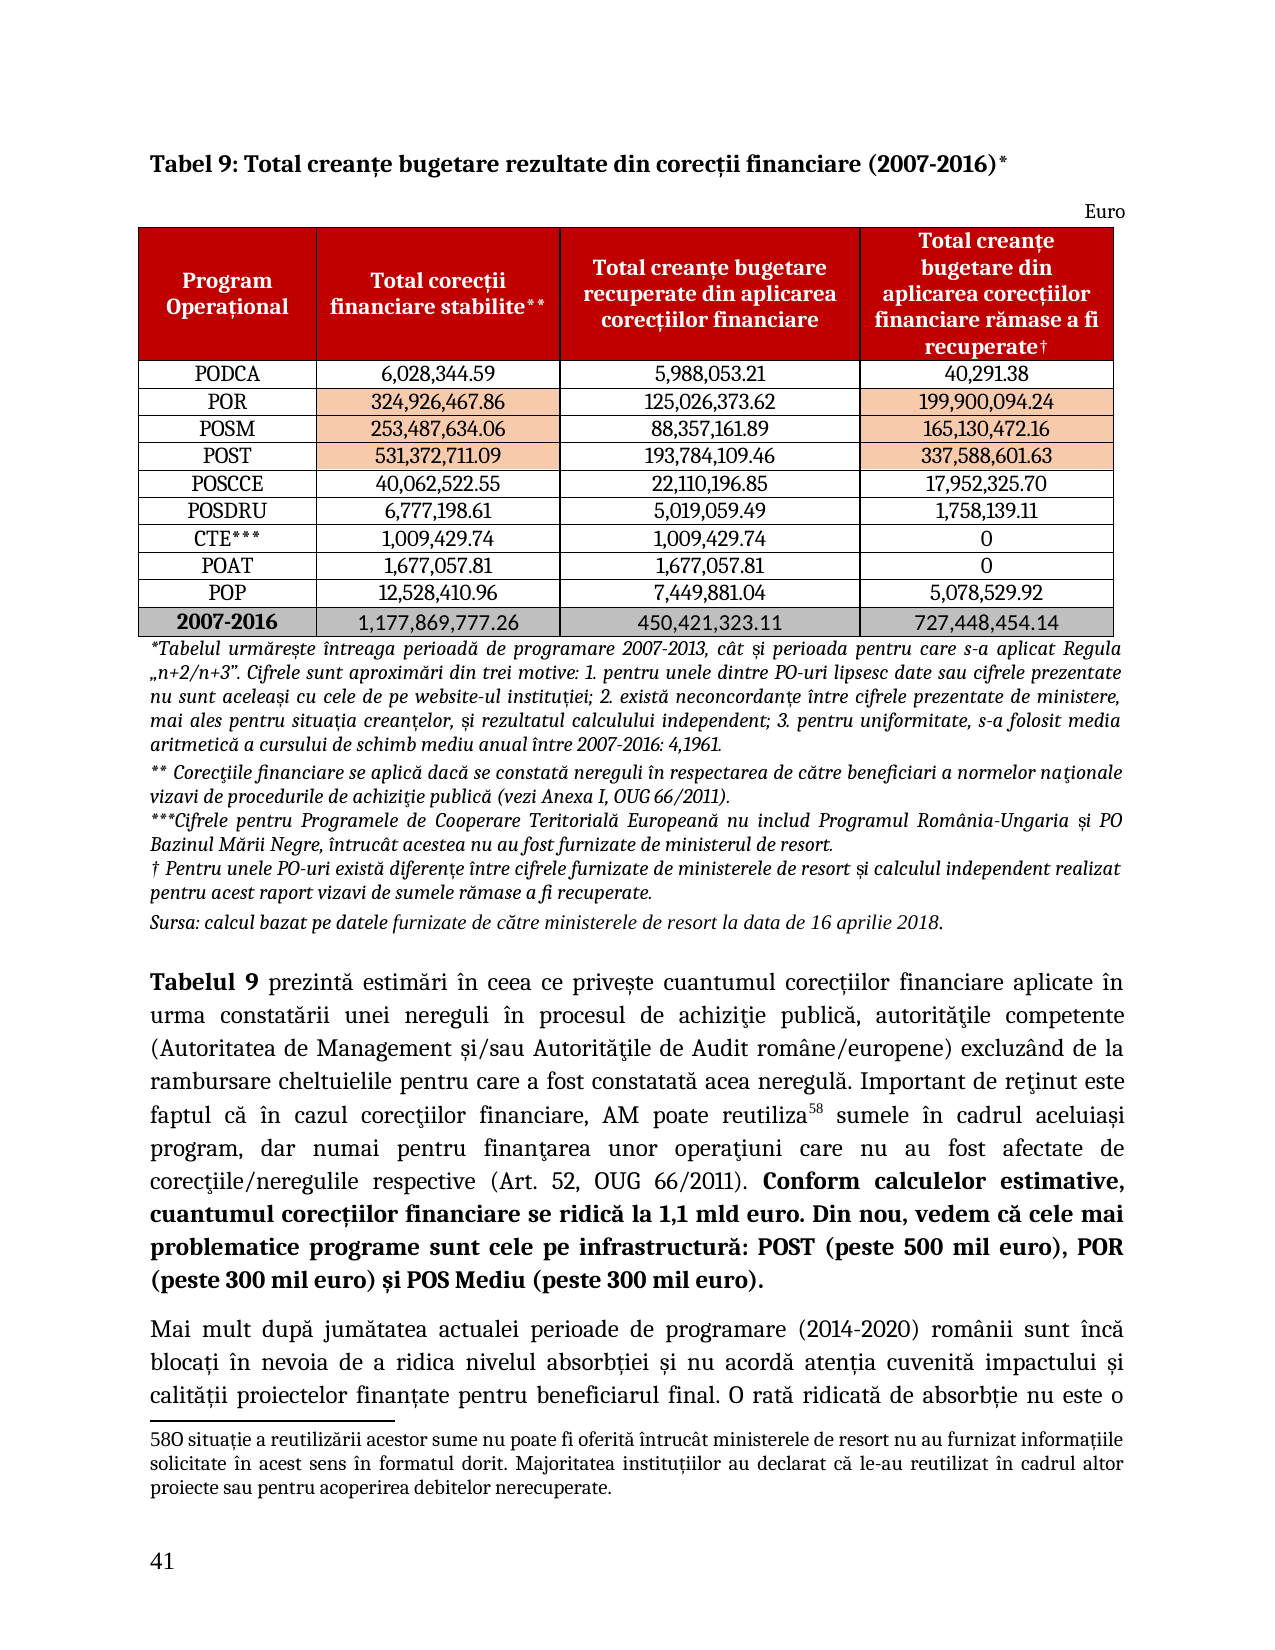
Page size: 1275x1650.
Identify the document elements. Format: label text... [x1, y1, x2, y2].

table_header Total creanțe bugetare din aplicarea corecțiilor financiare rămase a fi recuperate† [861, 228, 1113, 360]
table_cell 2007-2016 [139, 608, 316, 636]
table_cell 1,009,429.74 [317, 525, 559, 552]
table_cell 40,291.38 [861, 361, 1113, 387]
table_cell 5,078,529.92 [861, 580, 1113, 607]
table_cell 531,372,711.09 [317, 443, 559, 469]
table_cell 0 [861, 553, 1113, 579]
table_cell 1,677,057.81 [317, 553, 559, 579]
text Tabelul 9 prezintă estimări în ceea ce privește cuantumul corecțiilor financiare aplicate în urma constatării unei nereguli în procesul de achiziţie publică, autorităţile competente (Autoritatea de Management şi/sau Autorităţile de Audit române/europene) excluzând de la rambursare cheltuielile pentru care a fost constatată acea neregulă. Important de reţinut este faptul că în cazul corecţiilor financiare, AM poate reutiliza sumele în cadrul aceluiaşi program, dar numai pentru finanţarea unor operaţiuni care nu au fost afectate de corecţiile/neregulile respective (Art. 52, OUG 66/2011). Conform calculelor estimative, cuantumul corecțiilor financiare se ridică la 1,1 mld euro. Din nou, vedem că cele mai problematice programe sunt cele pe infrastructură: POST (peste 500 mil euro), POR (peste 300 mil euro) și POS Mediu (peste 300 mil euro). [150, 968, 1125, 1294]
table_cell 1,758,139.11 [861, 498, 1113, 524]
text *Tabelul urmărește întreaga perioadă de programare 2007-2013, cât și perioada pentru care s-a aplicat Regula „n+2/n+3”. Cifrele sunt aproximări din trei motive: 1. pentru unele dintre PO-uri lipsesc date sau cifrele prezentate nu sunt aceleași cu cele de pe website-ul instituției; 2. există neconcordanțe între cifrele prezentate de ministere, mai ales pentru situația creanțelor, și rezultatul calculului independent; 3. pentru uniformitate, s-a folosit media aritmetică a cursului de schimb mediu anual între 2007-2016: 4,1961. [150, 637, 1125, 756]
table_cell CTE*** [139, 525, 316, 552]
table_cell POAT [139, 553, 316, 579]
table_cell 5,988,053.21 [561, 361, 859, 387]
table_cell 0 [861, 525, 1113, 552]
table_cell 17,952,325.70 [861, 471, 1113, 497]
table_header Program Operațional [139, 228, 316, 360]
table_cell 88,357,161.89 [561, 416, 859, 442]
table_cell 193,784,109.46 [561, 443, 859, 469]
table_cell 5,019,059.49 [561, 498, 859, 524]
text Euro [150, 200, 1125, 224]
text ***Cifrele pentru Programele de Cooperare Teritorială Europeană nu includ Programul România-Ungaria și PO Bazinul Mării Negre, întrucât acestea nu au fost furnizate de ministerul de resort. [150, 809, 1125, 857]
table_cell 40,062,522.55 [317, 471, 559, 497]
table_cell 6,028,344.59 [317, 361, 559, 387]
text Mai mult după jumătatea actualei perioade de programare (2014-2020) românii sunt încă blocați în nevoia de a ridica nivelul absorbției și nu acordă atenția cuvenită impactului și calității proiectelor finanțate pentru beneficiarul final. O rată ridicată de absorbție nu este o [150, 1315, 1125, 1410]
table_cell 7,449,881.04 [561, 580, 859, 607]
table_cell 199,900,094.24 [861, 389, 1113, 415]
table_cell 337,588,601.63 [861, 443, 1113, 469]
table_cell 125,026,373.62 [561, 389, 859, 415]
table_cell 22,110,196.85 [561, 471, 859, 497]
table_cell 324,926,467.86 [317, 389, 559, 415]
table_cell PODCA [139, 361, 316, 387]
text † Pentru unele PO-uri există diferențe între cifrele furnizate de ministerele de resort și calculul independent realizat pentru acest raport vizavi de sumele rămase a fi recuperate. [150, 857, 1125, 905]
table_cell POSM [139, 416, 316, 442]
table_cell 6,777,198.61 [317, 498, 559, 524]
table_cell POR [139, 389, 316, 415]
table_cell 1,009,429.74 [561, 525, 859, 552]
table_cell 12,528,410.96 [317, 580, 559, 607]
table_cell 165,130,472.16 [861, 416, 1113, 442]
table_cell POSDRU [139, 498, 316, 524]
table_header Total creanțe bugetare recuperate din aplicarea corecțiilor financiare [561, 228, 859, 360]
text O situație a reutilizării acestor sume nu poate fi oferită întrucât ministerele de resort nu au furnizat informațiile solicitate în acest sens în formatul dorit. Majoritatea instituțiilor au declarat că le-au reutilizat în cadrul altor proiecte sau pentru acoperirea debitelor nerecuperate. [150, 1427, 1125, 1500]
text Sursa: calcul bazat pe datele furnizate de către ministerele de resort la data de 16 aprilie 2018. [150, 910, 1125, 934]
table_cell 727,448,454.14 [861, 608, 1113, 636]
text ** Corecţiile financiare se aplică dacă se constată nereguli în respectarea de către beneficiari a normelor naţionale vizavi de procedurile de achiziţie publică (vezi Anexa I, OUG 66/2011). [150, 756, 1125, 809]
table_cell POST [139, 443, 316, 469]
table_cell POSCCE [139, 471, 316, 497]
table_cell 1,177,869,777.26 [317, 608, 559, 636]
table_cell 450,421,323.11 [561, 608, 859, 636]
text Tabel 9: Total creanțe bugetare rezultate din corecții financiare (2007-2016)* [150, 150, 1125, 179]
table_cell POP [139, 580, 316, 607]
table_header Total corecții financiare stabilite** [317, 228, 559, 360]
table_cell 1,677,057.81 [561, 553, 859, 579]
table_cell 253,487,634.06 [317, 416, 559, 442]
